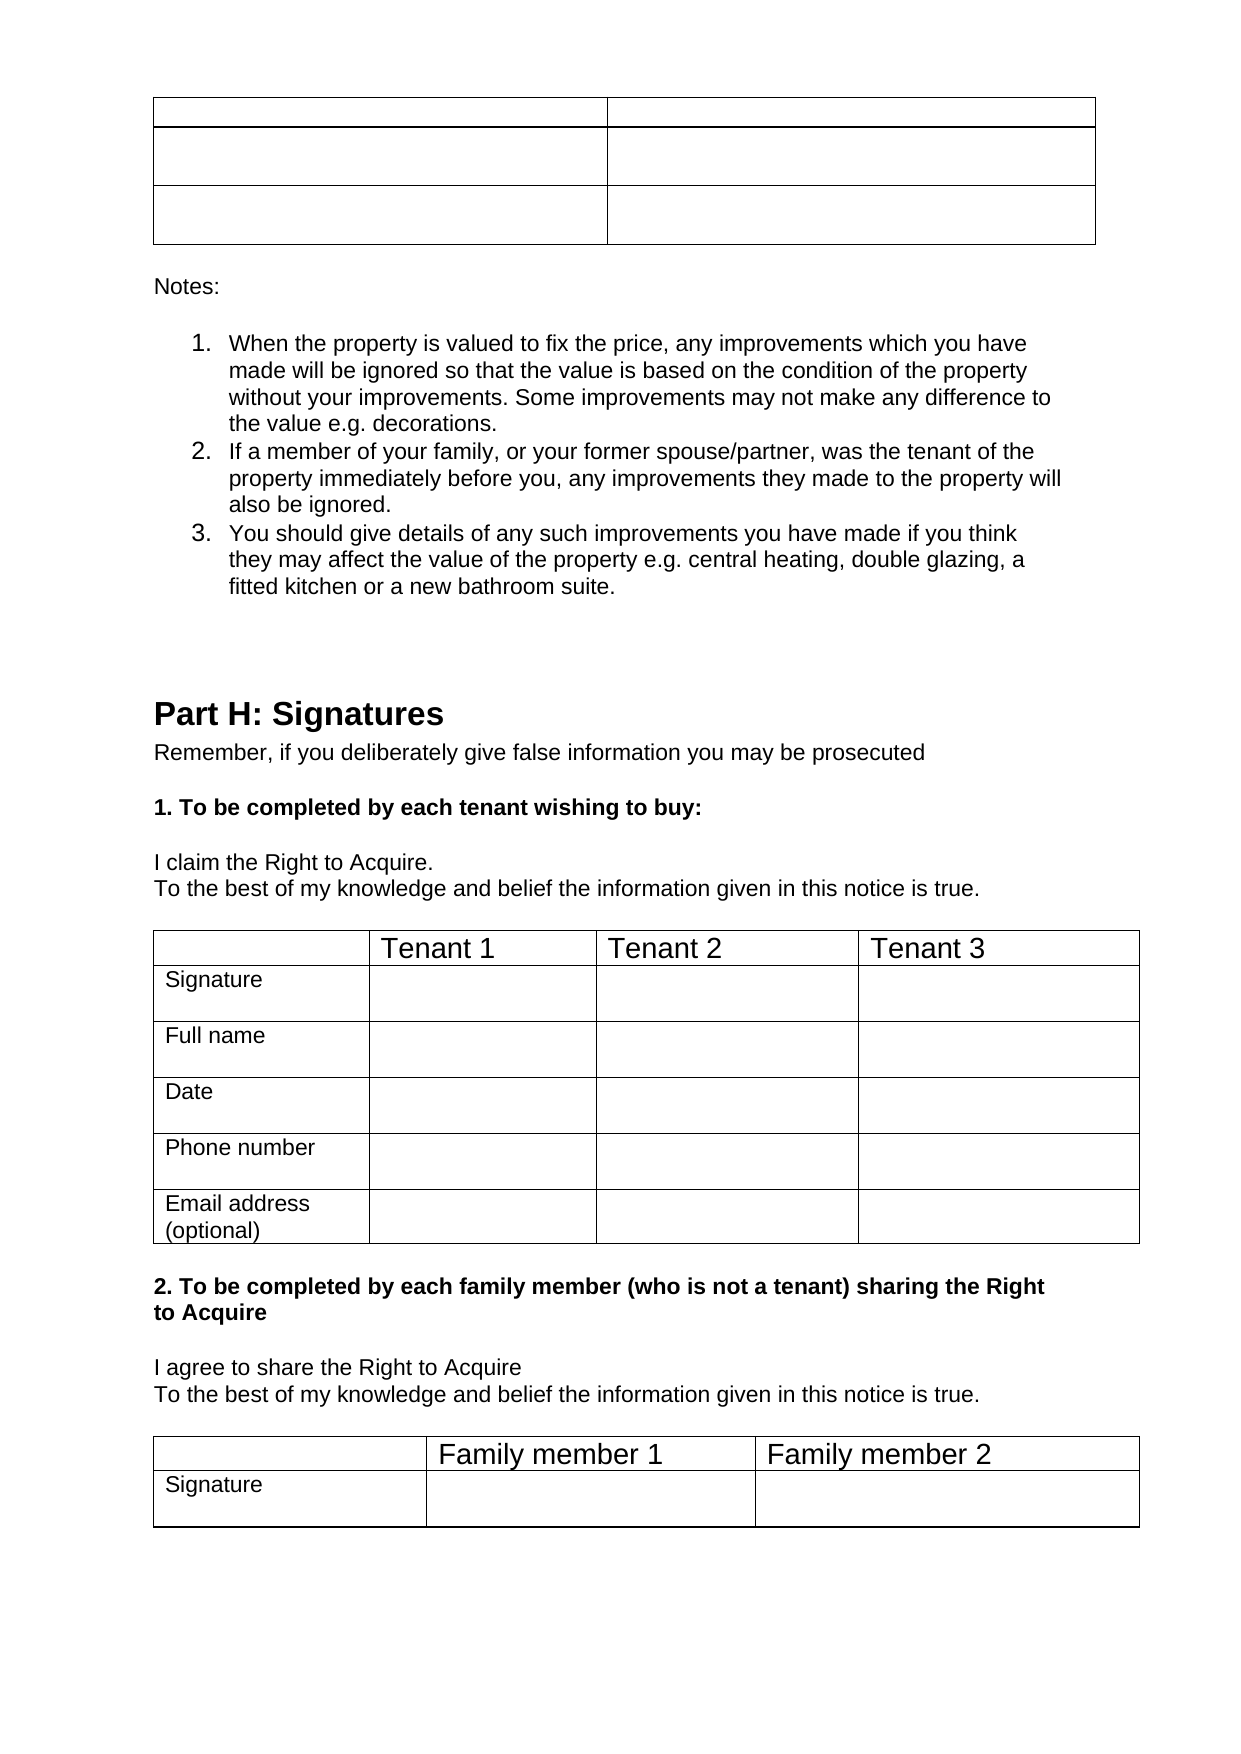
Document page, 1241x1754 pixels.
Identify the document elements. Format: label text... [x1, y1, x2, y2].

table_cell [370, 1190, 596, 1243]
text Remember, if you deliberately give false information you may be prosecuted [153, 738, 1063, 765]
table_cell Full name [154, 1022, 369, 1077]
table_cell [427, 1471, 755, 1526]
table_cell [608, 128, 1095, 185]
table_cell [370, 1078, 596, 1133]
table_header Tenant 1 [370, 931, 596, 965]
text I agree to share the Right to Acquire [153, 1354, 1063, 1381]
table_cell [859, 1190, 1139, 1243]
table_cell Signature [154, 1471, 426, 1526]
table_cell Signature [154, 966, 369, 1021]
table_cell [597, 1078, 858, 1133]
table_cell [756, 1471, 1139, 1526]
text To the best of my knowledge and belief the information given in this notice is true. [153, 1381, 1063, 1407]
table_cell [370, 1134, 596, 1189]
table_cell [154, 98, 607, 126]
table_cell [597, 1190, 858, 1243]
text 1. To be completed by each tenant wishing to buy: [153, 793, 1063, 820]
table_header [154, 931, 369, 965]
table_header Tenant 2 [597, 931, 858, 965]
table_header Tenant 3 [859, 931, 1139, 965]
text To the best of my knowledge and belief the information given in this notice is true. [153, 875, 1063, 901]
table_cell [597, 966, 858, 1021]
table_cell [154, 128, 607, 185]
text I claim the Right to Acquire. [153, 849, 1063, 875]
list When the property is valued to fix the price, any improvements which you have made will be ignored so that the value is based on the condition of the property without your improvements. Some improvements may not make any difference to the value e.g. decorations. [191, 328, 1063, 436]
table_cell Phone number [154, 1134, 369, 1189]
table_cell [608, 186, 1095, 243]
table_cell [859, 1078, 1139, 1133]
table_header [154, 1437, 426, 1470]
list If a member of your family, or your former spouse/partner, was the tenant of the property immediately before you, any improvements they made to the property will also be ignored. [191, 436, 1063, 518]
table_cell [370, 966, 596, 1021]
table_cell [859, 966, 1139, 1021]
table_cell [597, 1022, 858, 1077]
table_header Family member 2 [756, 1437, 1139, 1470]
table_cell [597, 1134, 858, 1189]
text 2. To be completed by each family member (who is not a tenant) sharing the Right to Acquire [153, 1273, 1063, 1326]
text Notes: [153, 273, 1063, 299]
table_cell Email address (optional) [154, 1190, 369, 1243]
table_cell [608, 98, 1095, 126]
table_cell Date [154, 1078, 369, 1133]
table_cell [859, 1134, 1139, 1189]
table_header Family member 1 [427, 1437, 755, 1470]
table_cell [154, 186, 607, 243]
list You should give details of any such improvements you have made if you think they may affect the value of the property e.g. central heating, double glazing, a fitted kitchen or a new bathroom suite. [191, 518, 1063, 599]
subtitle Part H: Signatures [153, 694, 1063, 732]
table_cell [370, 1022, 596, 1077]
table_cell [859, 1022, 1139, 1077]
